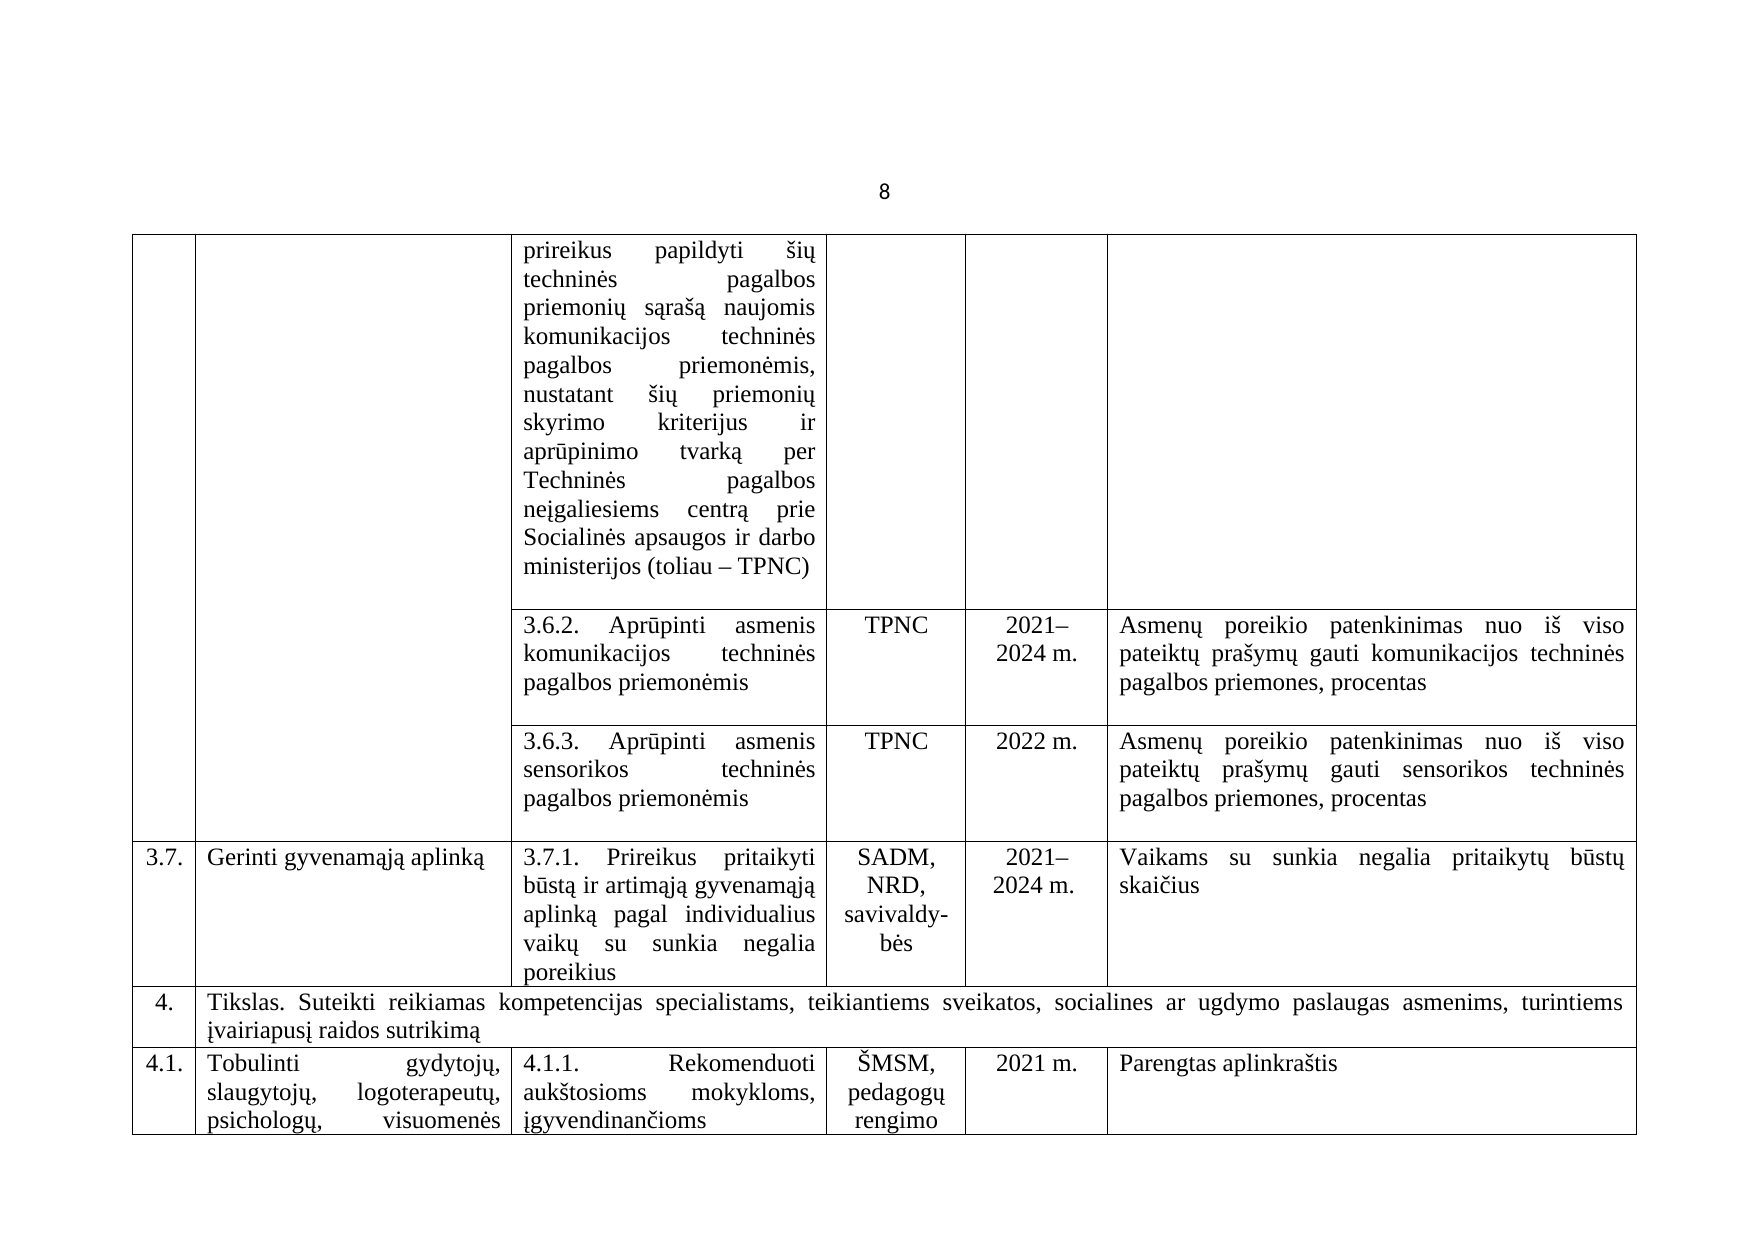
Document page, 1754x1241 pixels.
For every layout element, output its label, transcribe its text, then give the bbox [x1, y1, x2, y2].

table_cell Gerinti gyvenamąją aplinką [196, 842, 511, 986]
table_cell Tobulinti gydytojų, slaugytojų, logoterapeutų, psichologų, visuomenės [196, 1048, 511, 1134]
table_cell 2021 m. [966, 1048, 1107, 1134]
table_cell Asmenų poreikio patenkinimas nuo iš viso pateiktų prašymų gauti komunikacijos techninės pagalbos priemones, procentas [1108, 610, 1636, 725]
table_cell 2021– 2024 m. [966, 842, 1107, 986]
table_cell 4.1. [133, 1048, 195, 1134]
table_cell [1108, 235, 1636, 609]
table_cell [827, 235, 965, 609]
table_cell Parengtas aplinkraštis [1108, 1048, 1636, 1134]
table_cell 3.6.3. Aprūpinti asmenis sensorikos techninės pagalbos priemonėmis [512, 726, 826, 841]
table_cell 2021– 2024 m. [966, 610, 1107, 725]
table_cell [133, 235, 195, 841]
table_cell Tikslas. Suteikti reikiamas kompetencijas specialistams, teikiantiems sveikatos, socialines ar ugdymo paslaugas asmenims, turintiems įvairiapusį raidos sutrikimą [196, 987, 1636, 1047]
table_cell 4. [133, 987, 195, 1047]
table_cell SADM, NRD, savivaldy-bės [827, 842, 965, 986]
table_cell 3.6.2. Aprūpinti asmenis komunikacijos techninės pagalbos priemonėmis [512, 610, 826, 725]
table_cell 2022 m. [966, 726, 1107, 841]
table_cell [966, 235, 1107, 609]
table_cell ŠMSM, pedagogų rengimo [827, 1048, 965, 1134]
table_cell TPNC [827, 610, 965, 725]
table_cell Asmenų poreikio patenkinimas nuo iš viso pateiktų prašymų gauti sensorikos techninės pagalbos priemones, procentas [1108, 726, 1636, 841]
table_cell [196, 235, 511, 841]
table_cell prireikus papildyti šių techninės pagalbos priemonių sąrašą naujomis komunikacijos techninės pagalbos priemonėmis, nustatant šių priemonių skyrimo kriterijus ir aprūpinimo tvarką per Techninės pagalbos neįgaliesiems centrą prie Socialinės apsaugos ir darbo ministerijos (toliau – TPNC) [512, 235, 826, 609]
table_cell Vaikams su sunkia negalia pritaikytų būstų skaičius [1108, 842, 1636, 986]
table_cell 3.7. [133, 842, 195, 986]
table_cell TPNC [827, 726, 965, 841]
table_cell 3.7.1. Prireikus pritaikyti būstą ir artimąją gyvenamąją aplinką pagal individualius vaikų su sunkia negalia poreikius [512, 842, 826, 986]
